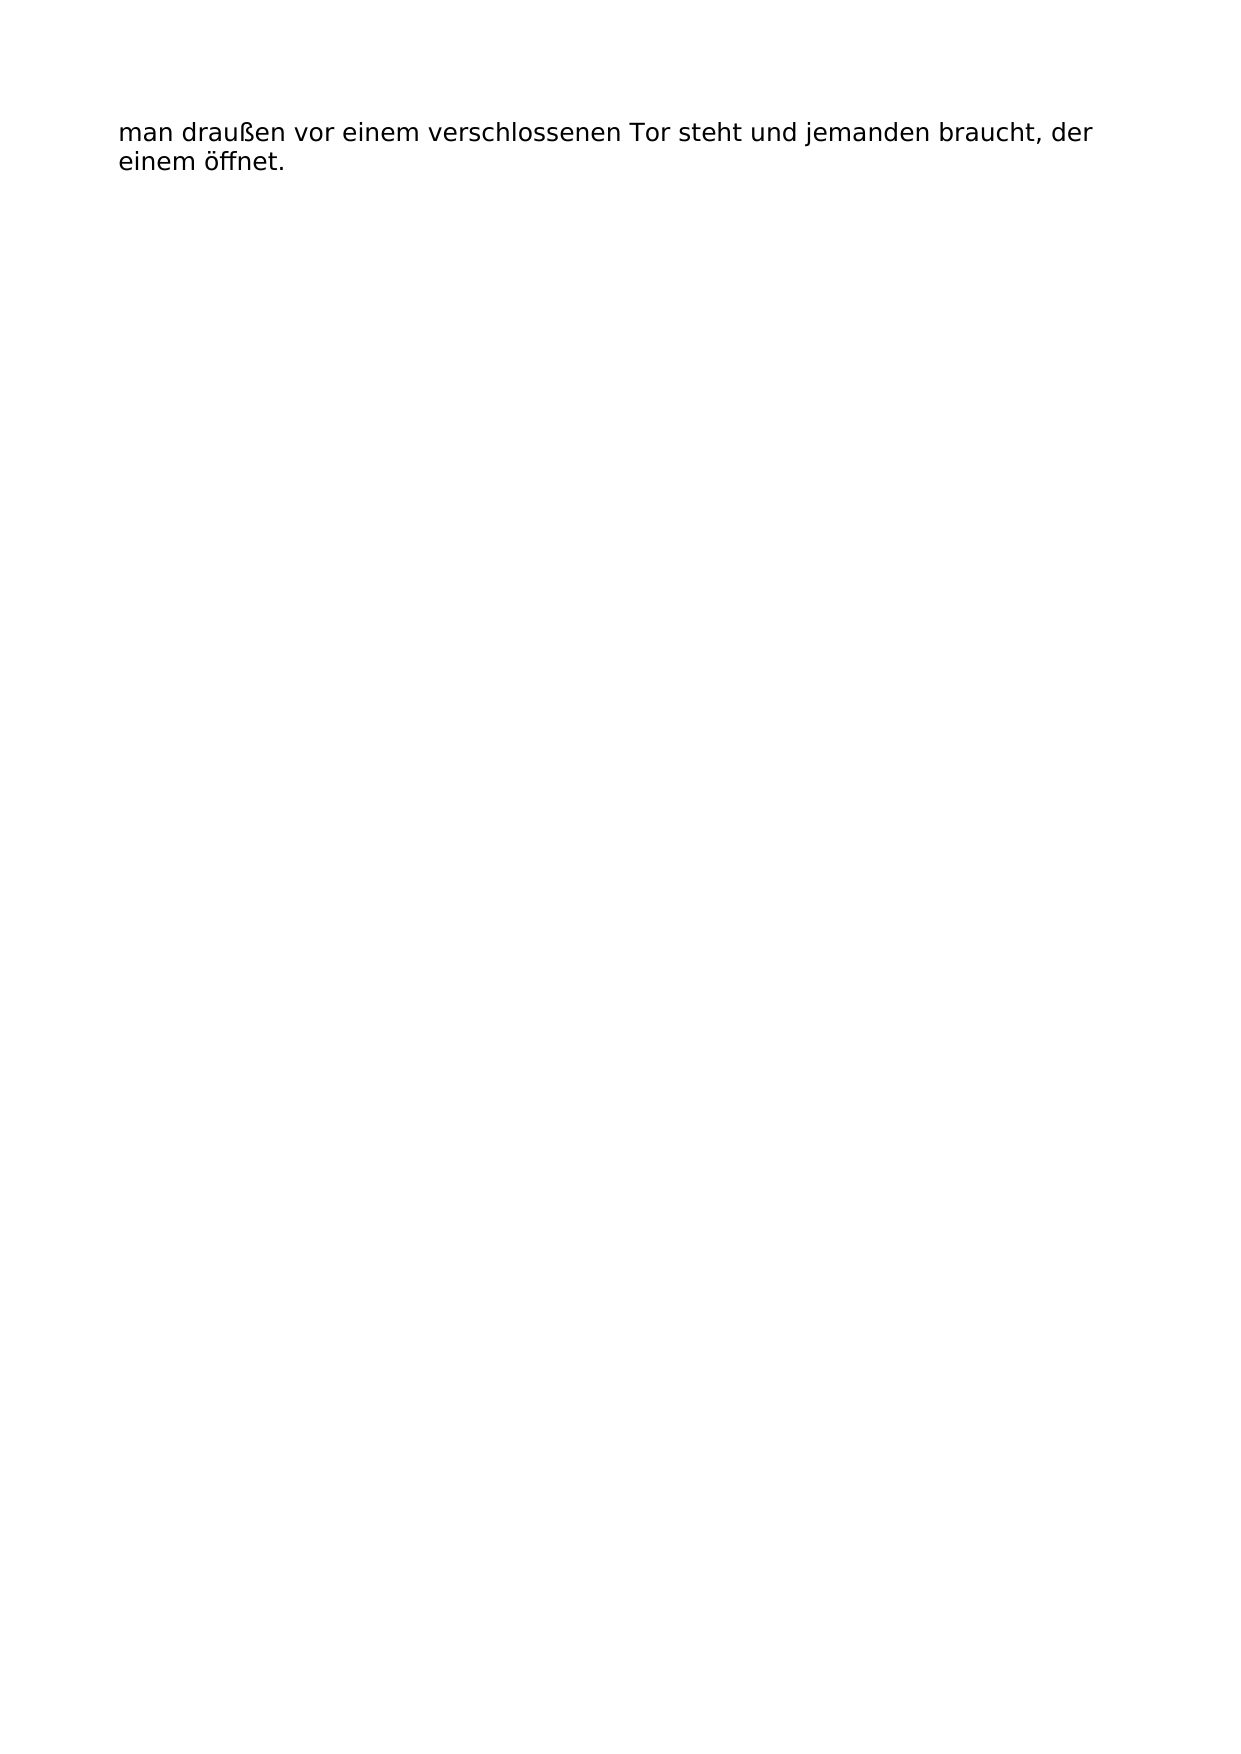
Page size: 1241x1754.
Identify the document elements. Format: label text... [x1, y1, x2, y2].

text man draußen vor einem verschlossenen Tor steht und jemanden braucht, der einem öffnet. [118, 118, 1122, 176]
